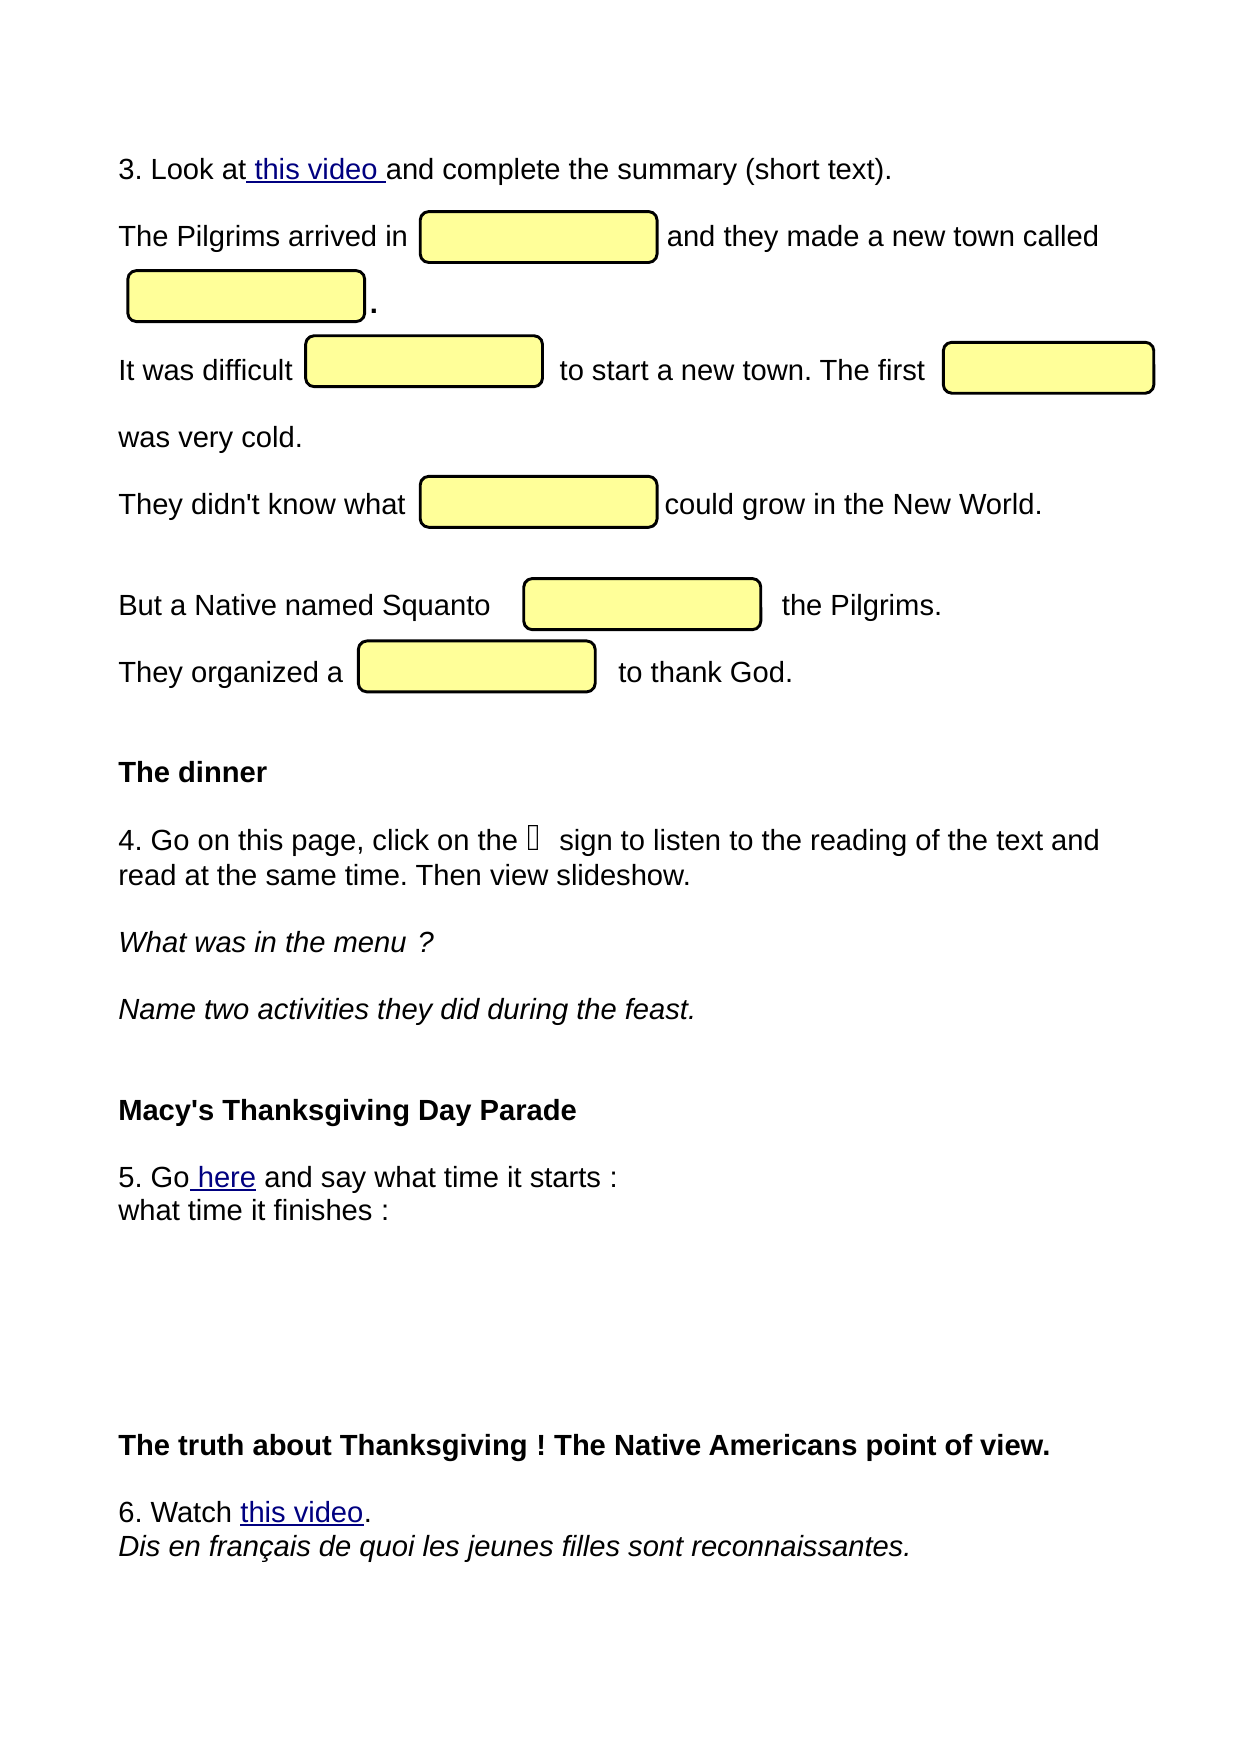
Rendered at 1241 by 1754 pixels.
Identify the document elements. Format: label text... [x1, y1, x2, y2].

text 4. Go on this page, click on the  sign to listen to the reading of the text and read at the same time. Then view slideshow. [118, 822, 1122, 891]
text They didn't know what [118, 487, 419, 521]
text The truth about Thanksgiving ! The Native Americans point of view. [118, 1428, 1122, 1462]
text the Pilgrims. [763, 588, 1122, 621]
text It was difficult [118, 353, 307, 386]
text The Pilgrims arrived in [118, 219, 418, 252]
text Name two activities they did during the feast. [118, 992, 1122, 1026]
text what time it finishes : [118, 1193, 1122, 1227]
text Dis en français de quoi les jeunes filles sont reconnaissantes. [118, 1529, 1122, 1562]
text could grow in the New World. [659, 487, 1122, 521]
text and they made a new town called [659, 219, 1122, 252]
text 6. Watch this video. [118, 1495, 1122, 1529]
text They organized a [118, 655, 357, 688]
text to start a new town. The first [541, 353, 941, 386]
text [118, 286, 127, 319]
text to thank God. [596, 655, 1122, 688]
text 3. Look at this video and complete the summary (short text). [118, 152, 1122, 185]
text 5. Go here and say what time it starts : [118, 1160, 1122, 1193]
text . [365, 286, 1122, 319]
text was very cold. [118, 420, 1122, 453]
text What was in the menu ? [118, 925, 1122, 958]
text The dinner [118, 755, 1122, 789]
text Macy's Thanksgiving Day Parade [118, 1093, 1122, 1126]
text But a Native named Squanto [118, 588, 522, 621]
